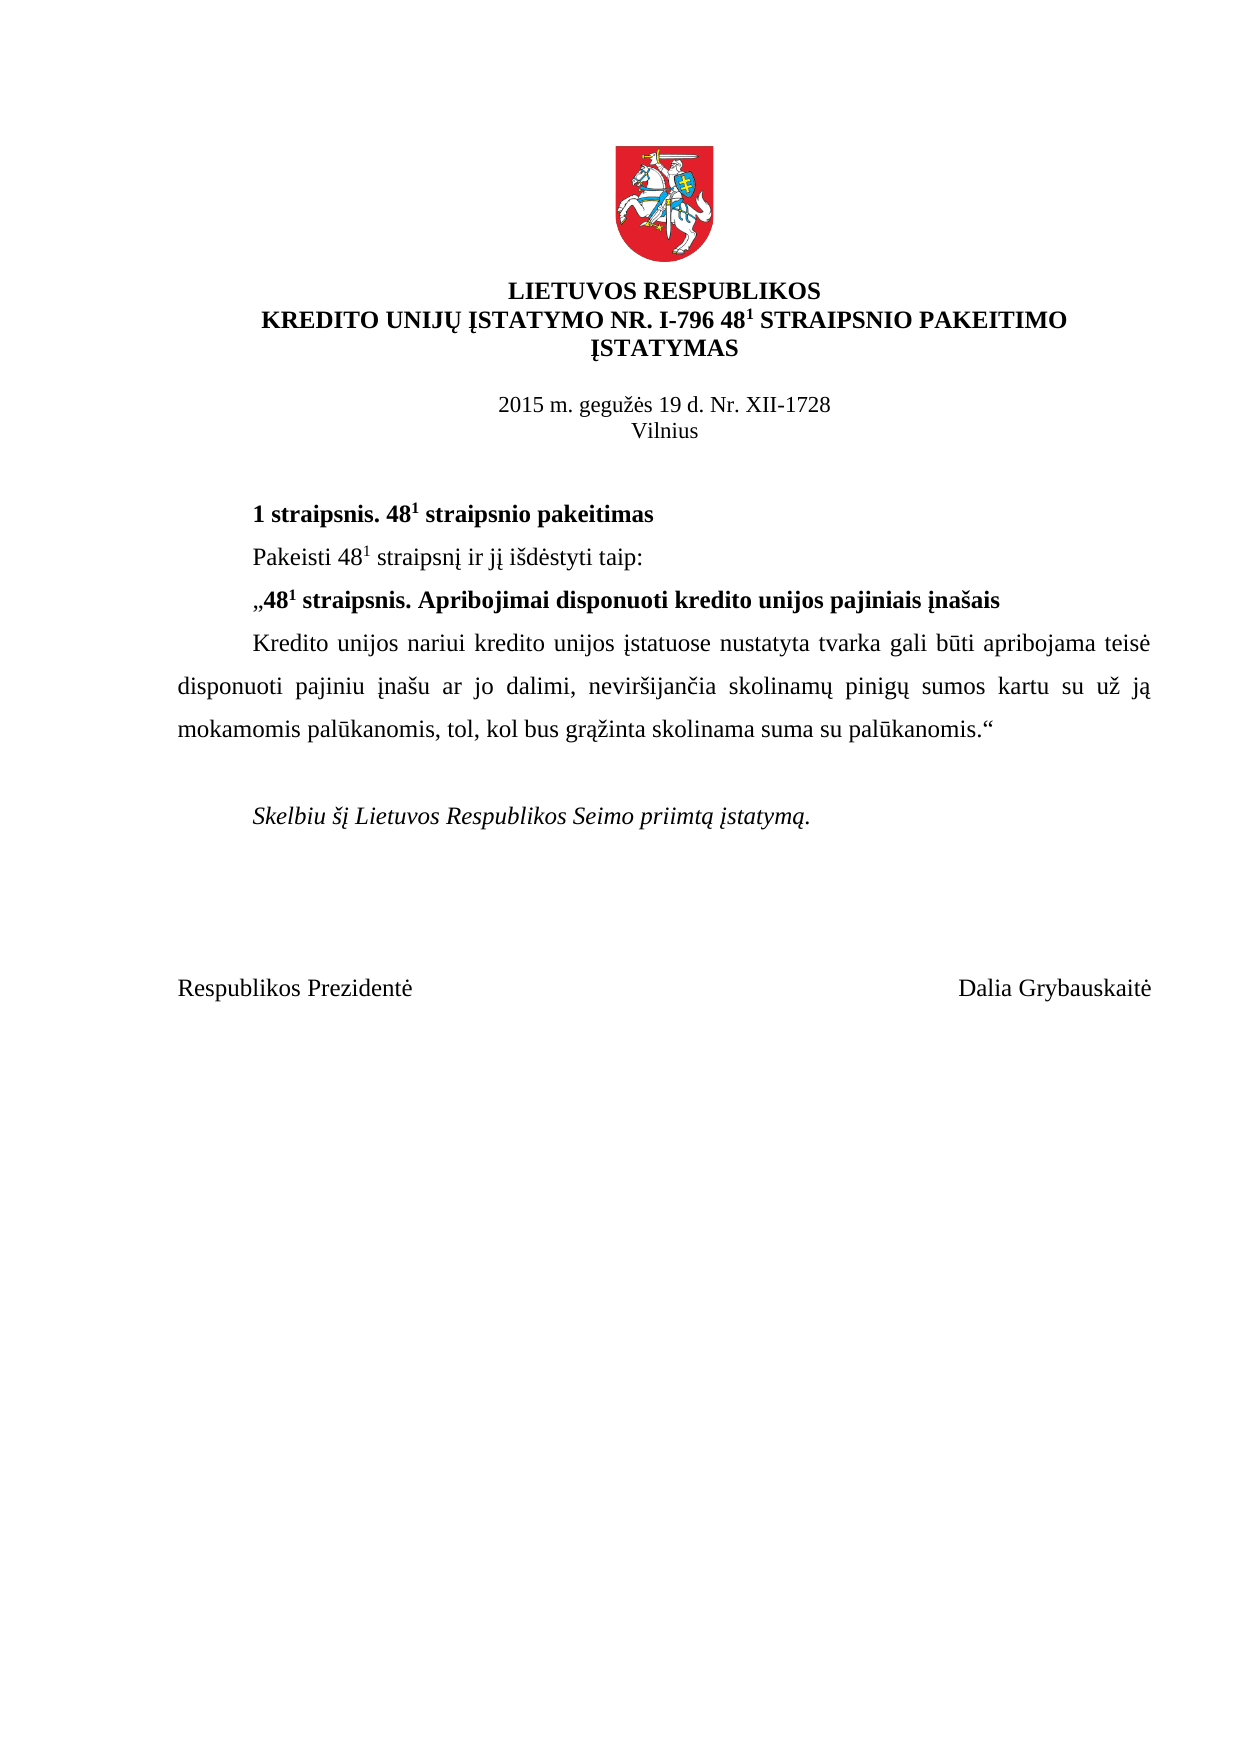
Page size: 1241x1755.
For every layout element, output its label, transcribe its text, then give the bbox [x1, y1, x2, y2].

text ĮSTATYMAS [177, 333, 1152, 362]
text Vilnius [177, 417, 1152, 444]
text 1 straipsnis. 481 straipsnio pakeitimas [177, 499, 1152, 528]
text Respublikos Prezidentė Dalia Grybauskaitė [177, 973, 1152, 1002]
text 2015 m. gegužės 19 d. Nr. XII-1728 [177, 391, 1152, 417]
text Kredito unijos nariui kredito unijos įstatuose nustatyta tvarka gali būti apribojama teisė disponuoti pajiniu įnašu ar jo dalimi, neviršijančia skolinamų pinigų sumos kartu su už ją mokamomis palūkanomis, tol, kol bus grąžinta skolinama suma su palūkanomis.“ [177, 628, 1152, 743]
text „481 straipsnis. Apribojimai disponuoti kredito unijos pajiniais įnašais [177, 585, 1152, 614]
text LIETUVOS RESPUBLIKOS [177, 276, 1152, 305]
text KREDITO UNIJŲ ĮSTATYMO NR. I-796 481 STRAIPSNIO PAKEITIMO [177, 305, 1152, 333]
text Skelbiu šį Lietuvos Respublikos Seimo priimtą įstatymą. [177, 801, 1152, 829]
text Pakeisti 481 straipsnį ir jį išdėstyti taip: [177, 542, 1152, 571]
